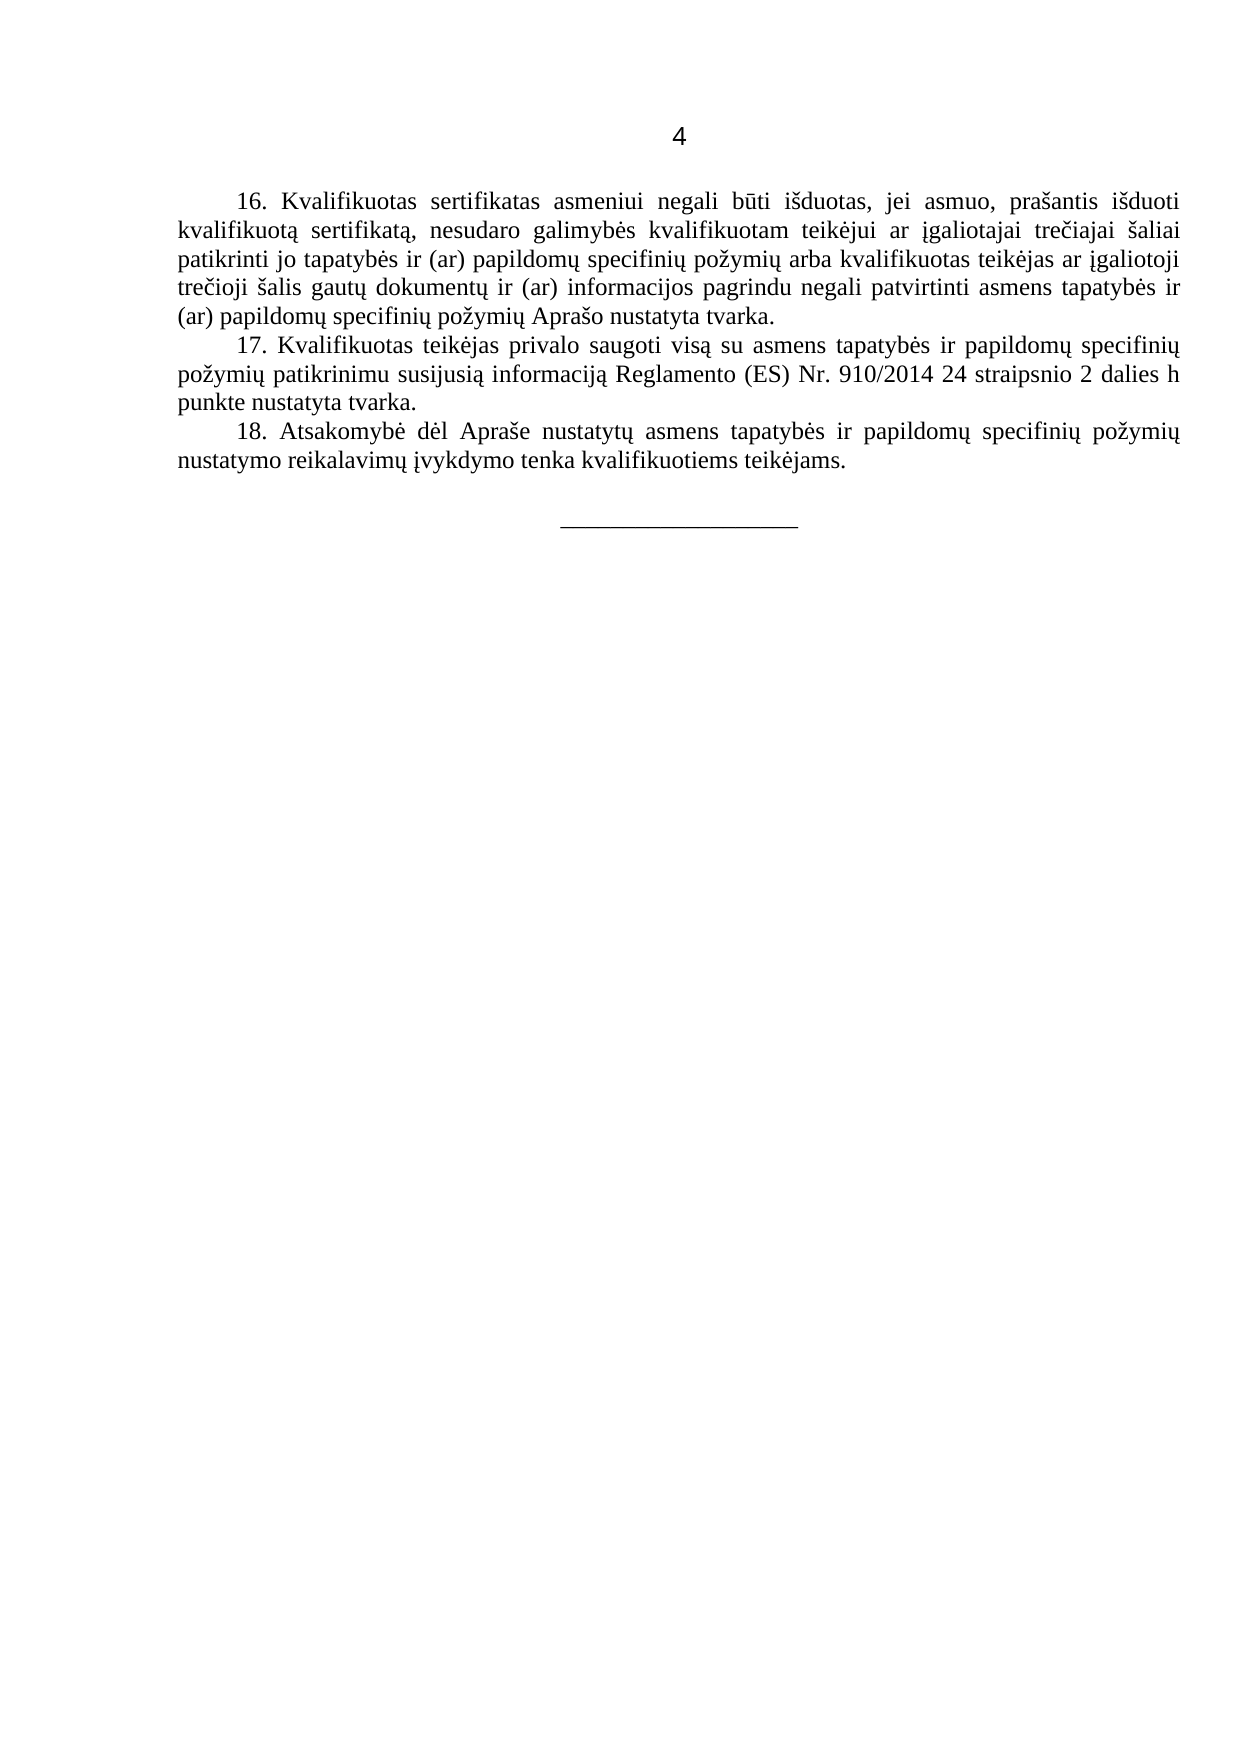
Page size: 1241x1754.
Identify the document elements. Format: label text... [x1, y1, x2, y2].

text 16. Kvalifikuotas sertifikatas asmeniui negali būti išduotas, jei asmuo, prašantis išduoti kvalifikuotą sertifikatą, nesudaro galimybės kvalifikuotam teikėjui ar įgaliotajai trečiajai šaliai patikrinti jo tapatybės ir (ar) papildomų specifinių požymių arba kvalifikuotas teikėjas ar įgaliotoji trečioji šalis gautų dokumentų ir (ar) informacijos pagrindu negali patvirtinti asmens tapatybės ir (ar) papildomų specifinių požymių Aprašo nustatyta tvarka. [177, 186, 1181, 330]
text 18. Atsakomybė dėl Apraše nustatytų asmens tapatybės ir papildomų specifinių požymių nustatymo reikalavimų įvykdymo tenka kvalifikuotiems teikėjams. [177, 416, 1181, 474]
text 17. Kvalifikuotas teikėjas privalo saugoti visą su asmens tapatybės ir papildomų specifinių požymių patikrinimu susijusią informaciją Reglamento (ES) Nr. 910/2014 24 straipsnio 2 dalies h punkte nustatyta tvarka. [177, 330, 1181, 416]
text ___________________ [177, 502, 1181, 531]
